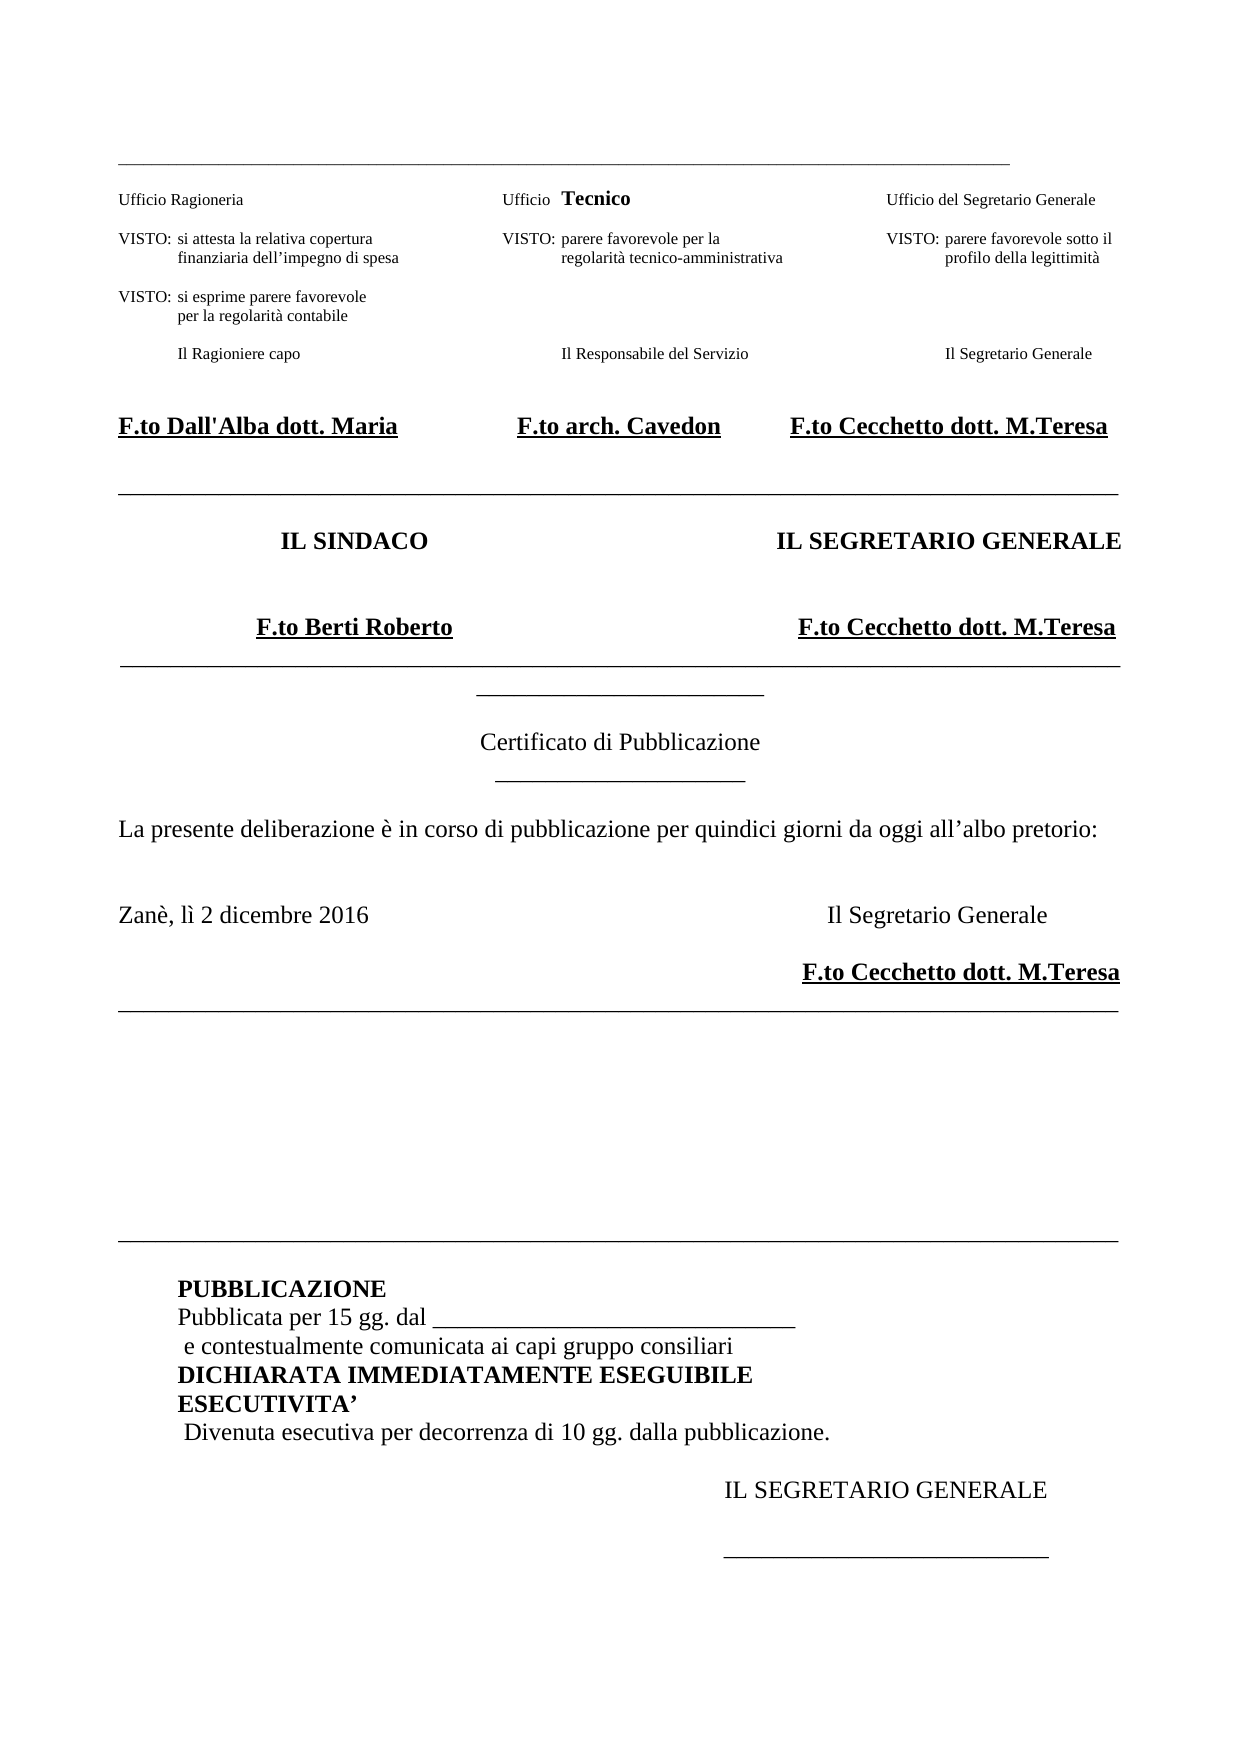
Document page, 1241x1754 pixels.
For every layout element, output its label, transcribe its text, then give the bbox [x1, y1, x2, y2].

text finanziaria dell’impegno di spesa regolarità tecnico-amministrativa profilo della legittimità [118, 248, 1122, 267]
text ___________________________________________________________________________________________________________ [118, 148, 1122, 167]
text per la regolarità contabile [118, 306, 1122, 325]
text PUBBLICAZIONE [118, 1274, 1122, 1302]
text _______________________________________________________________________________________________________ [118, 641, 1122, 699]
text VISTO: si esprime parere favorevole [118, 287, 1122, 306]
text ________________________________________________________________________________ [118, 1216, 1122, 1245]
text F.to Dall'Alba dott. Maria F.to arch. Cavedon F.to Cecchetto dott. M.Teresa [118, 411, 1122, 440]
text Il Ragioniere capo Il Responsabile del Servizio Il Segretario Generale [118, 344, 1122, 363]
text Pubblicata per 15 gg. dal _____________________________ [118, 1302, 1122, 1331]
text F.to Cecchetto dott. M.Teresa ________________________________________________________________________________ [118, 957, 1122, 1015]
text F.to Berti Roberto F.to Cecchetto dott. M.Teresa [118, 612, 1122, 641]
text __________________________ [118, 1532, 1122, 1561]
text Certificato di Pubblicazione [118, 727, 1122, 756]
text Ufficio Ragioneria Ufficio Tecnico Ufficio del Segretario Generale [118, 186, 1122, 210]
text Zanè, lì 2 dicembre 2016 Il Segretario Generale [118, 900, 1122, 929]
text La presente deliberazione è in corso di pubblicazione per quindici giorni da oggi all’albo pretorio: [118, 814, 1122, 842]
text VISTO: si attesta la relativa copertura VISTO: parere favorevole per la VISTO: parere favorevole sotto il [118, 229, 1122, 248]
text IL SEGRETARIO GENERALE [118, 1475, 1122, 1504]
text IL SINDACO IL SEGRETARIO GENERALE [118, 526, 1122, 555]
text ________________________________________________________________________________ [118, 469, 1122, 497]
text e contestualmente comunicata ai capi gruppo consiliari [118, 1331, 1122, 1360]
text ESECUTIVITA’ [118, 1389, 1122, 1417]
text Divenuta esecutiva per decorrenza di 10 gg. dalla pubblicazione. [118, 1417, 1122, 1446]
text DICHIARATA IMMEDIATAMENTE ESEGUIBILE [118, 1360, 1122, 1389]
text ____________________ [118, 756, 1122, 785]
